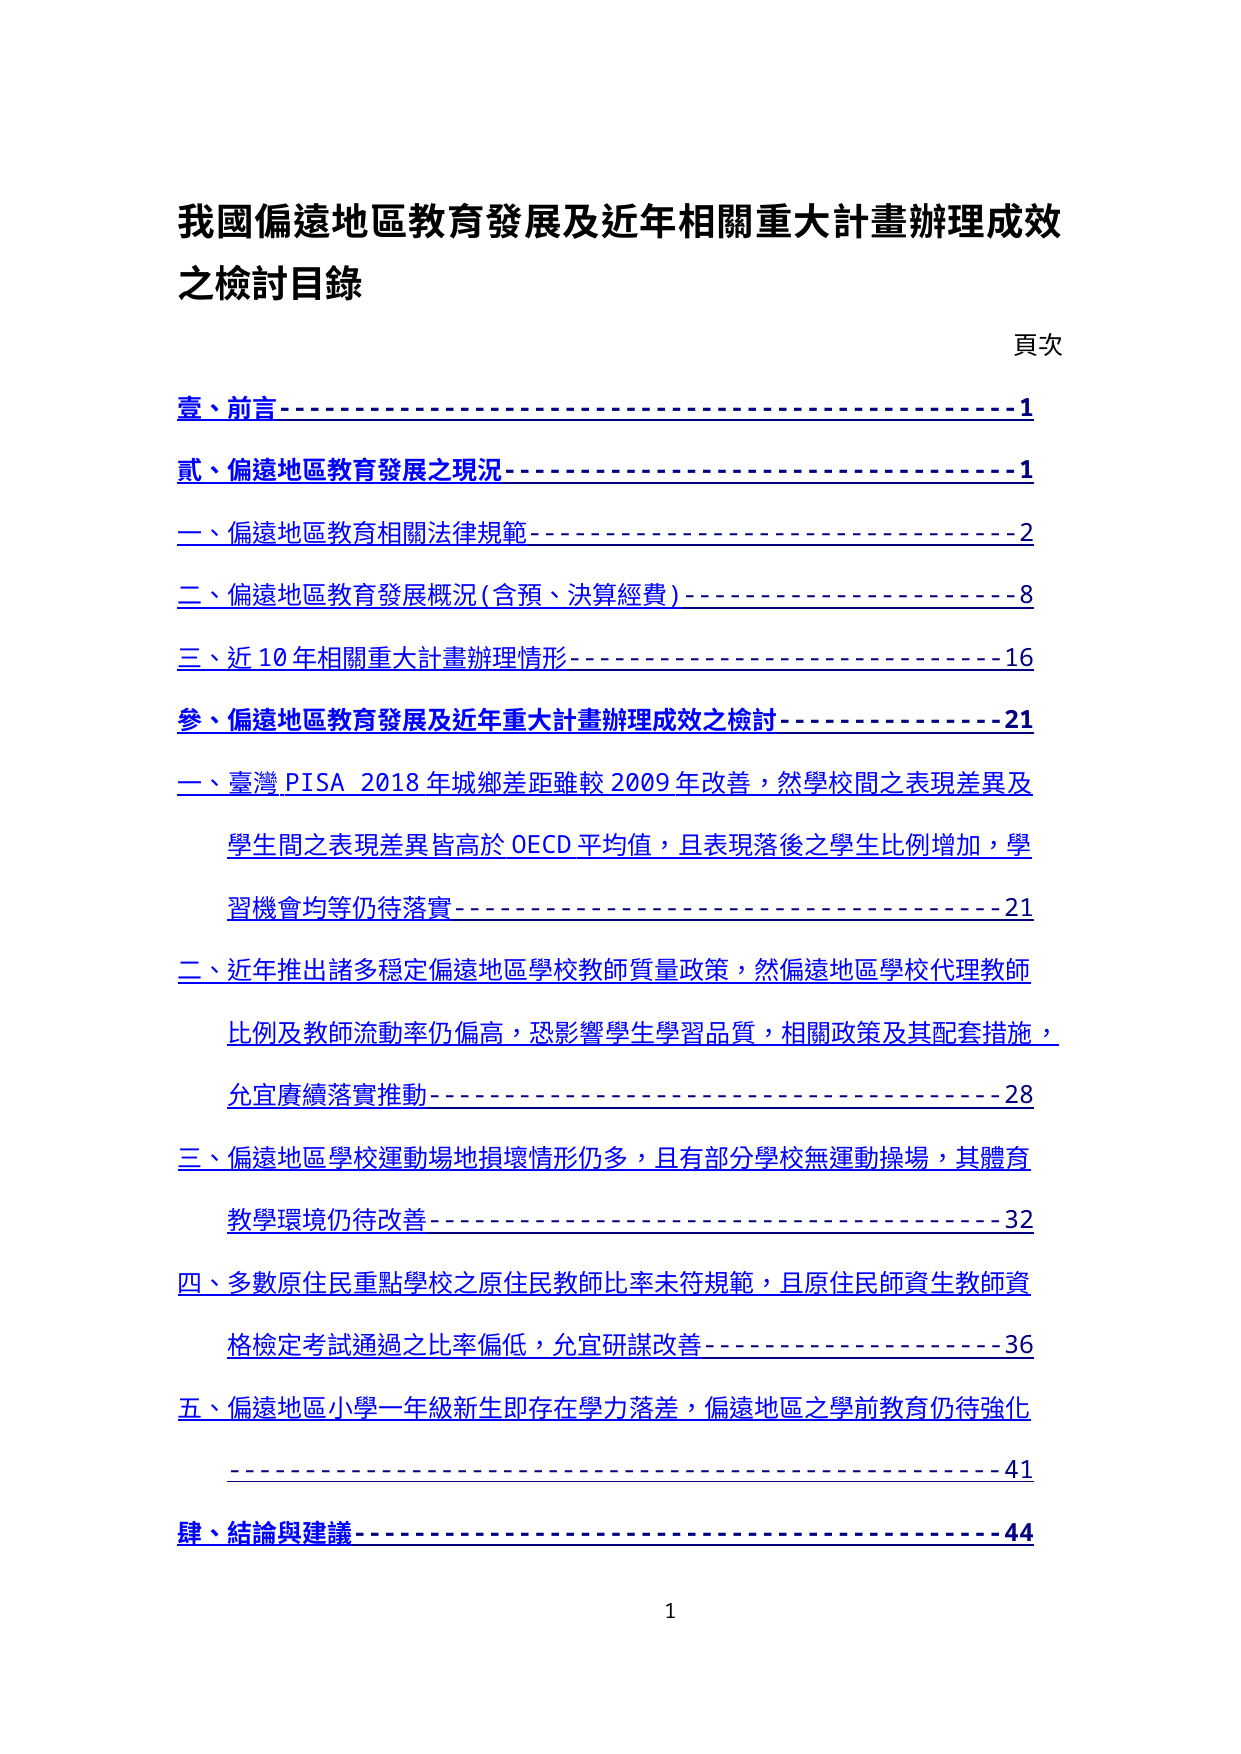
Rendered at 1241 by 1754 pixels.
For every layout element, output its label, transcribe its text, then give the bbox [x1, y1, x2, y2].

text 一、偏遠地區教育相關法律規範 2 [177, 490, 1034, 544]
text [177, 484, 1034, 490]
text 三、偏遠地區學校運動場地損壞情形仍多，且有部分學校無運動操場，其體育教學環境仍待改善 32 [177, 1115, 1034, 1240]
text [177, 671, 1034, 677]
text 三、近10年相關重大計畫辦理情形 16 [177, 615, 1034, 669]
text 肆、結論與建議 44 [177, 1490, 1034, 1544]
text [177, 546, 1034, 552]
text 壹、前言 1 [177, 365, 1034, 419]
text 貳、偏遠地區教育發展之現況 1 [177, 427, 1034, 482]
text 一、臺灣PISA 2018年城鄉差距雖較2009年改善，然學校間之表現差異及學生間之表現差異皆高於OECD平均值，且表現落後之學生比例增加，學習機會均等仍待落實 21 [177, 740, 1034, 927]
text 二、偏遠地區教育發展概況(含預、決算經費) 8 [177, 552, 1034, 607]
text [177, 734, 1034, 740]
text 五、偏遠地區小學一年級新生即存在學力落差，偏遠地區之學前教育仍待強化 41 [177, 1365, 1034, 1490]
text [177, 609, 1034, 615]
text 二、近年推出諸多穏定偏遠地區學校教師質量政策，然偏遠地區學校代理教師比例及教師流動率仍偏高，恐影響學生學習品質，相關政策及其配套措施，允宜賡續落實推動 28 [177, 927, 1034, 1115]
text [177, 1546, 1034, 1552]
text [177, 421, 1034, 427]
text 頁次 [177, 302, 1063, 365]
text 參、偏遠地區教育發展及近年重大計畫辦理成效之檢討 21 [177, 677, 1034, 732]
text 我國偏遠地區教育發展及近年相關重大計畫辦理成效之檢討目錄 [177, 177, 1063, 302]
text 四、多數原住民重點學校之原住民教師比率未符規範，且原住民師資生教師資格檢定考試通過之比率偏低，允宜研謀改善 36 [177, 1240, 1034, 1365]
